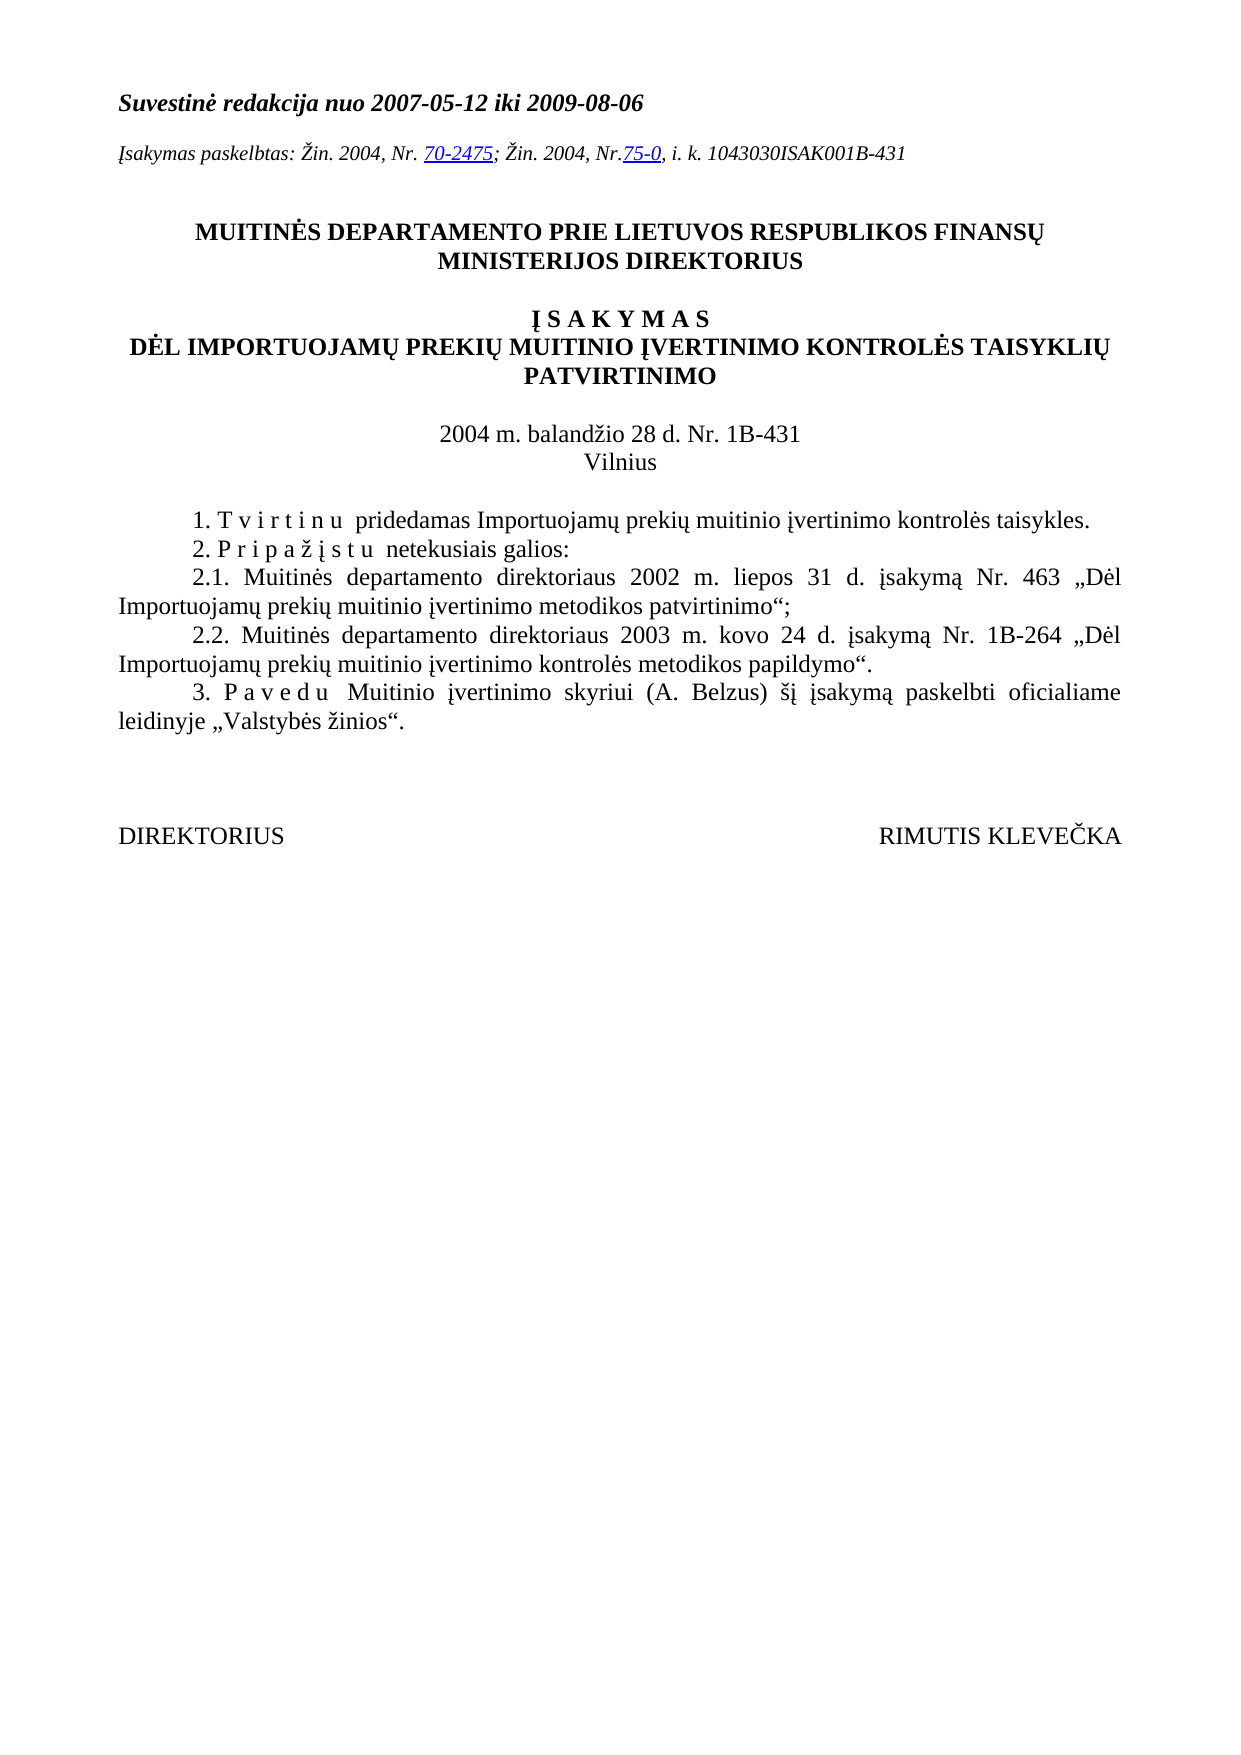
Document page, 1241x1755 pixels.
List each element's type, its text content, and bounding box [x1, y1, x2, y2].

text Vilnius [118, 447, 1122, 476]
text 3. Pavedu Muitinio įvertinimo skyriui (A. Belzus) šį įsakymą paskelbti oficialiame leidinyje „Valstybės žinios“. [118, 677, 1122, 735]
text Į S A K Y M A S [118, 304, 1122, 332]
text 2.2. Muitinės departamento direktoriaus 2003 m. kovo 24 d. įsakymą Nr. 1B-264 „Dėl Importuojamų prekių muitinio įvertinimo kontrolės metodikos papildymo“. [118, 620, 1122, 677]
text 2. Pripažįstu netekusiais galios: [118, 534, 1122, 562]
text DIREKTORIUS RIMUTIS KLEVEČKA [118, 821, 1122, 850]
text Įsakymas paskelbtas: Žin. 2004, Nr. 70-2475; Žin. 2004, Nr.75-0, i. k. 1043030ISAK001B-431 [118, 141, 1122, 165]
text 1. Tvirtinu pridedamas Importuojamų prekių muitinio įvertinimo kontrolės taisykles. [118, 505, 1122, 534]
text Suvestinė redakcija nuo 2007-05-12 iki 2009-08-06 [118, 88, 1122, 117]
text 2004 m. balandžio 28 d. Nr. 1B-431 [118, 419, 1122, 447]
text DĖL IMPORTUOJAMŲ PREKIŲ MUITINIO ĮVERTINIMO KONTROLĖS TAISYKLIŲ PATVIRTINIMO [118, 332, 1122, 390]
text MUITINĖS DEPARTAMENTO PRIE LIETUVOS RESPUBLIKOS FINANSŲ MINISTERIJOS DIREKTORIUS [118, 217, 1122, 275]
text 2.1. Muitinės departamento direktoriaus 2002 m. liepos 31 d. įsakymą Nr. 463 „Dėl Importuojamų prekių muitinio įvertinimo metodikos patvirtinimo“; [118, 562, 1122, 620]
